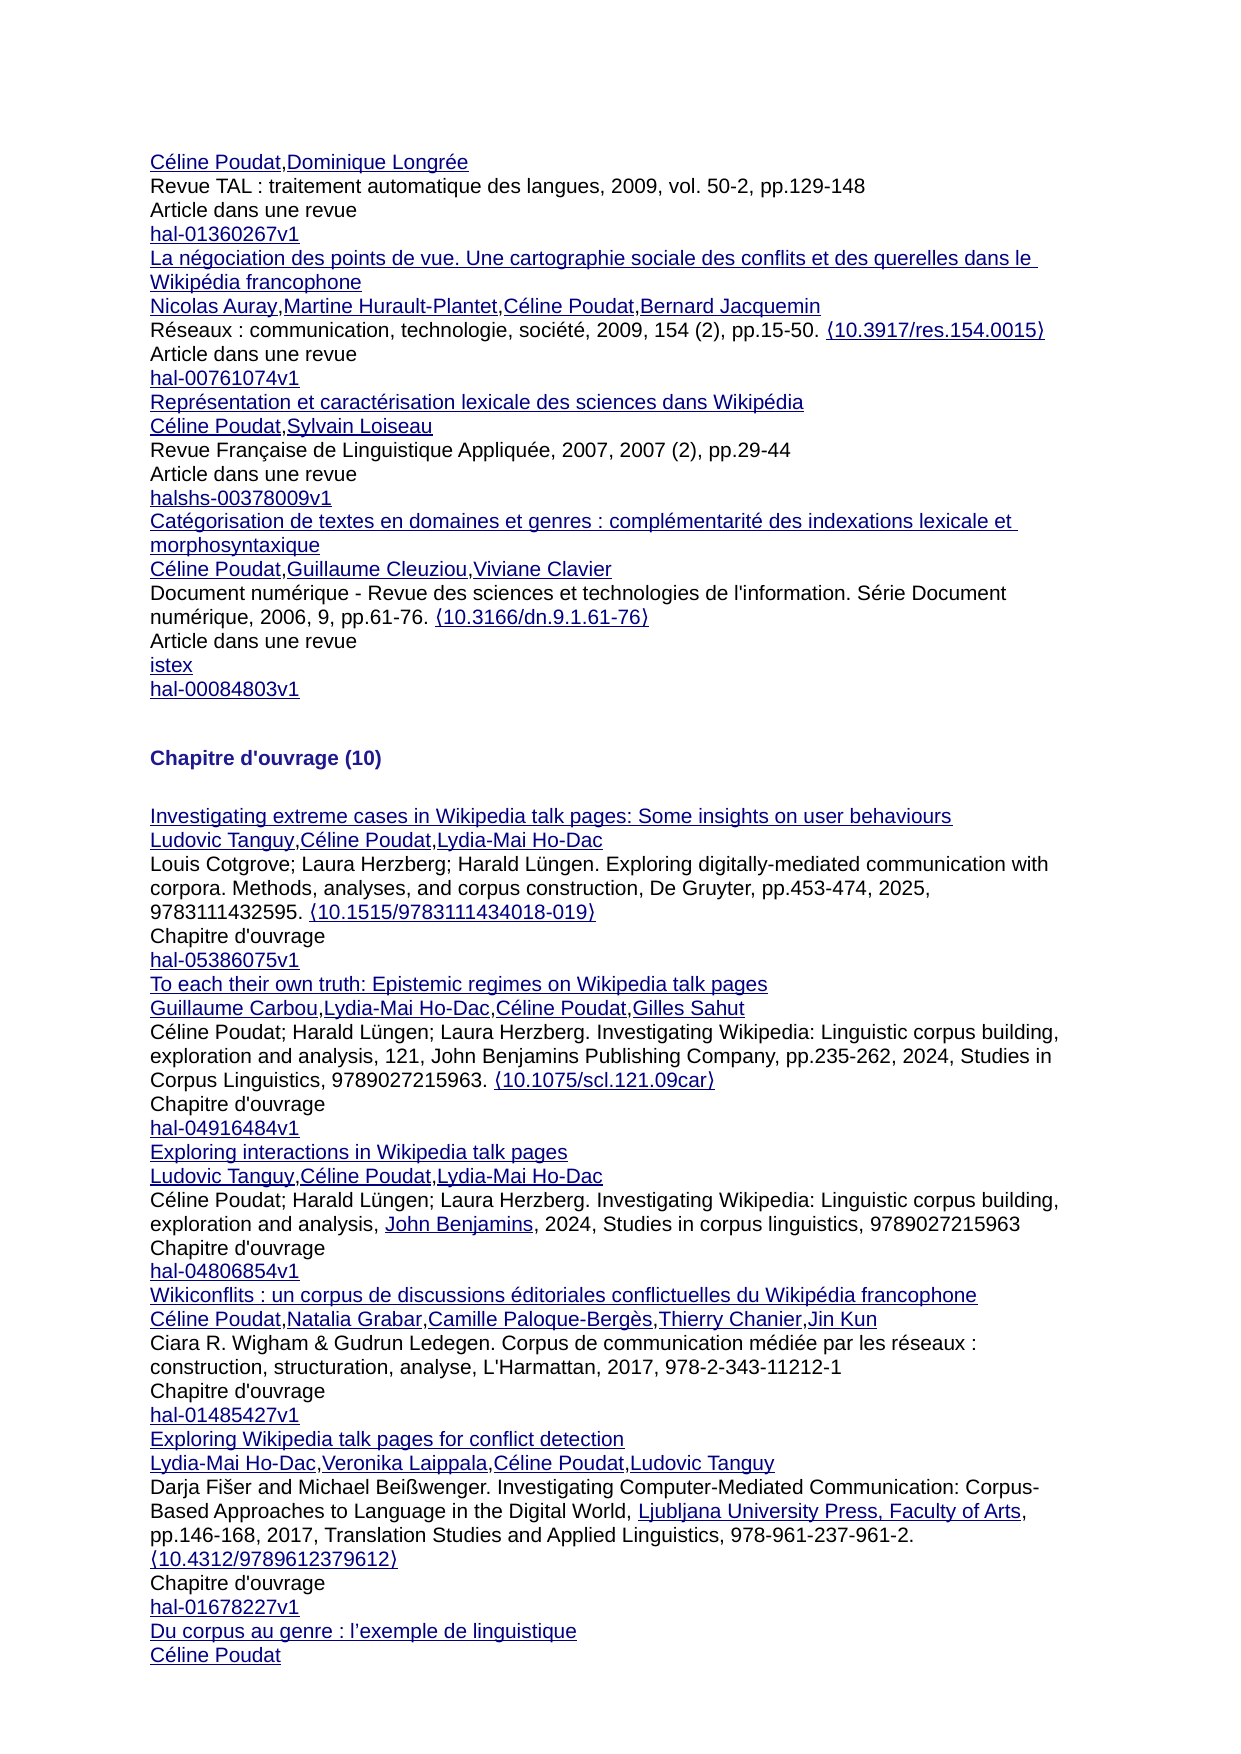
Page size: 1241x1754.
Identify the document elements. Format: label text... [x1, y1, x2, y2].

table_header Investigating extreme cases in Wikipedia talk pages: Some insights on user behaviours Ludovic Tanguy,Céline Poudat,Lydia-Mai Ho-Dac Louis Cotgrove; Laura Herzberg; Harald Lüngen. Exploring digitally-mediated communication with corpora. Methods, analyses, and corpus construction, De Gruyter, pp.453-474, 2025, 9783111432595. ⟨10.1515/9783111434018-019⟩ Chapitre d'ouvrage hal-05386075v1 [150, 804, 1090, 972]
table_cell Wikiconflits : un corpus de discussions éditoriales conflictuelles du Wikipédia francophone Céline Poudat,Natalia Grabar,Camille Paloque-Bergès,Thierry Chanier,Jin Kun Ciara R. Wigham & Gudrun Ledegen. Corpus de communication médiée par les réseaux : construction, structuration, analyse, L'Harmattan, 2017, 978-2-343-11212-1 Chapitre d'ouvrage hal-01485427v1 [150, 1283, 1090, 1427]
table_cell Représentation et caractérisation lexicale des sciences dans Wikipédia Céline Poudat,Sylvain Loiseau Revue Française de Linguistique Appliquée, 2007, 2007 (2), pp.29-44 Article dans une revue halshs-00378009v1 [150, 390, 1090, 509]
table_cell Catégorisation de textes en domaines et genres : complémentarité des indexations lexicale et morphosyntaxique Céline Poudat,Guillaume Cleuziou,Viviane Clavier Document numérique - Revue des sciences et technologies de l'information. Série Document numérique, 2006, 9, pp.61-76. ⟨10.3166/dn.9.1.61-76⟩ Article dans une revue istex hal-00084803v1 [150, 509, 1090, 701]
table_cell Du corpus au genre : l’exemple de linguistique Céline Poudat [150, 1619, 1090, 1667]
table_cell To each their own truth: Epistemic regimes on Wikipedia talk pages Guillaume Carbou,Lydia-Mai Ho-Dac,Céline Poudat,Gilles Sahut Céline Poudat; Harald Lüngen; Laura Herzberg. Investigating Wikipedia: Linguistic corpus building, exploration and analysis, 121, John Benjamins Publishing Company, pp.235-262, 2024, Studies in Corpus Linguistics, 9789027215963. ⟨10.1075/scl.121.09car⟩ Chapitre d'ouvrage hal-04916484v1 [150, 972, 1090, 1139]
subtitle Chapitre d'ouvrage (10) [150, 746, 1090, 770]
table_cell La négociation des points de vue. Une cartographie sociale des conflits et des querelles dans le Wikipédia francophone Nicolas Auray,Martine Hurault-Plantet,Céline Poudat,Bernard Jacquemin Réseaux : communication, technologie, société, 2009, 154 (2), pp.15-50. ⟨10.3917/res.154.0015⟩ Article dans une revue hal-00761074v1 [150, 246, 1090, 389]
table_cell Exploring interactions in Wikipedia talk pages Ludovic Tanguy,Céline Poudat,Lydia-Mai Ho-Dac Céline Poudat; Harald Lüngen; Laura Herzberg. Investigating Wikipedia: Linguistic corpus building, exploration and analysis, John Benjamins, 2024, Studies in corpus linguistics, 9789027215963 Chapitre d'ouvrage hal-04806854v1 [150, 1140, 1090, 1283]
table_cell Céline Poudat,Dominique Longrée Revue TAL : traitement automatique des langues, 2009, vol. 50-2, pp.129-148 Article dans une revue hal-01360267v1 [150, 150, 1090, 246]
table_cell Exploring Wikipedia talk pages for conflict detection Lydia-Mai Ho-Dac,Veronika Laippala,Céline Poudat,Ludovic Tanguy Darja Fišer and Michael Beißwenger. Investigating Computer-Mediated Communication: Corpus-Based Approaches to Language in the Digital World, Ljubljana University Press, Faculty of Arts, pp.146-168, 2017, Translation Studies and Applied Linguistics, 978-961-237-961-2. ⟨10.4312/9789612379612⟩ Chapitre d'ouvrage hal-01678227v1 [150, 1427, 1090, 1619]
